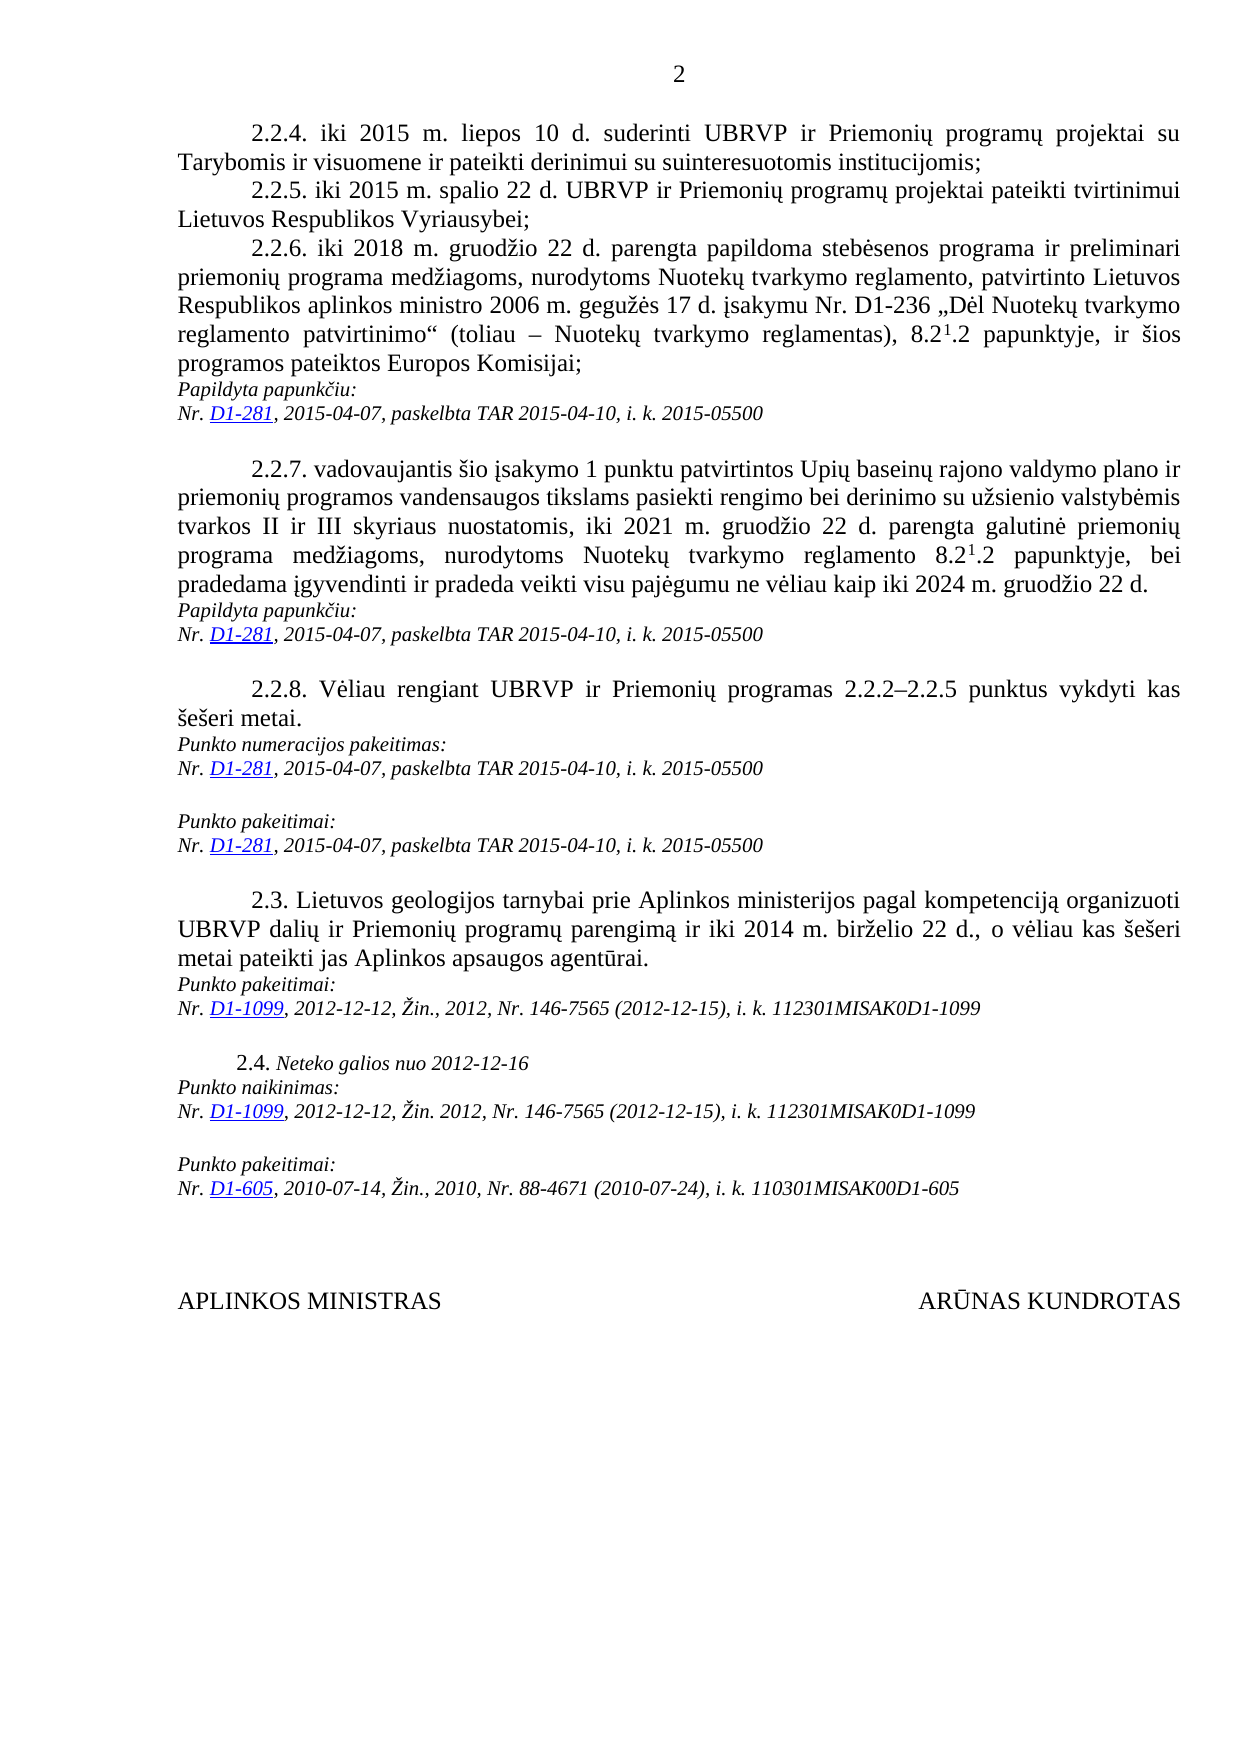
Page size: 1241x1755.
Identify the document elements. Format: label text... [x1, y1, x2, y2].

text 2.2.7. vadovaujantis šio įsakymo 1 punktu patvirtintos Upių baseinų rajono valdymo plano ir priemonių programos vandensaugos tikslams pasiekti rengimo bei derinimo su užsienio valstybėmis tvarkos II ir III skyriaus nuostatomis, iki 2021 m. gruodžio 22 d. parengta galutinė priemonių programa medžiagoms, nurodytoms Nuotekų tvarkymo reglamento 8.21.2 papunktyje, bei pradedama įgyvendinti ir pradeda veikti visu pajėgumu ne vėliau kaip iki 2024 m. gruodžio 22 d. [177, 454, 1181, 597]
text 2.4. Neteko galios nuo 2012-12-16 [177, 1049, 1181, 1075]
text Nr. D1-1099, 2012-12-12, Žin. 2012, Nr. 146-7565 (2012-12-15), i. k. 112301MISAK0D1-1099 [177, 1099, 1181, 1123]
text Punkto pakeitimai: [177, 1152, 1181, 1176]
text Nr. D1-281, 2015-04-07, paskelbta TAR 2015-04-10, i. k. 2015-05500 [177, 622, 1181, 646]
text 2.2.6. iki 2018 m. gruodžio 22 d. parengta papildoma stebėsenos programa ir preliminari priemonių programa medžiagoms, nurodytoms Nuotekų tvarkymo reglamento, patvirtinto Lietuvos Respublikos aplinkos ministro 2006 m. gegužės 17 d. įsakymu Nr. D1-236 „Dėl Nuotekų tvarkymo reglamento patvirtinimo“ (toliau – Nuotekų tvarkymo reglamentas), 8.21.2 papunktyje, ir šios programos pateiktos Europos Komisijai; [177, 233, 1181, 377]
text 2.2.5. iki 2015 m. spalio 22 d. UBRVP ir Priemonių programų projektai pateikti tvirtinimui Lietuvos Respublikos Vyriausybei; [177, 176, 1181, 233]
text Nr. D1-281, 2015-04-07, paskelbta TAR 2015-04-10, i. k. 2015-05500 [177, 756, 1181, 780]
text Punkto pakeitimai: [177, 809, 1181, 833]
text Nr. D1-281, 2015-04-07, paskelbta TAR 2015-04-10, i. k. 2015-05500 [177, 833, 1181, 857]
text 2.2.8. Vėliau rengiant UBRVP ir Priemonių programas 2.2.2–2.2.5 punktus vykdyti kas šešeri metai. [177, 674, 1181, 732]
text Nr. D1-281, 2015-04-07, paskelbta TAR 2015-04-10, i. k. 2015-05500 [177, 401, 1181, 425]
text Nr. D1-605, 2010-07-14, Žin., 2010, Nr. 88-4671 (2010-07-24), i. k. 110301MISAK00D1-605 [177, 1176, 1181, 1200]
text Papildyta papunkčiu: [177, 377, 1181, 401]
text 2.2.4. iki 2015 m. liepos 10 d. suderinti UBRVP ir Priemonių programų projektai su Tarybomis ir visuomene ir pateikti derinimui su suinteresuotomis institucijomis; [177, 118, 1181, 176]
text Punkto naikinimas: [177, 1075, 1181, 1099]
text Nr. D1-1099, 2012-12-12, Žin., 2012, Nr. 146-7565 (2012-12-15), i. k. 112301MISAK0D1-1099 [177, 996, 1181, 1020]
text 2.3. Lietuvos geologijos tarnybai prie Aplinkos ministerijos pagal kompetenciją organizuoti UBRVP dalių ir Priemonių programų parengimą ir iki 2014 m. birželio 22 d., o vėliau kas šešeri metai pateikti jas Aplinkos apsaugos agentūrai. [177, 886, 1181, 972]
text Punkto pakeitimai: [177, 972, 1181, 996]
text Papildyta papunkčiu: [177, 597, 1181, 622]
text Punkto numeracijos pakeitimas: [177, 732, 1181, 756]
text APLINKOS MINISTRAS ARŪNAS KUNDROTAS [177, 1286, 1181, 1315]
